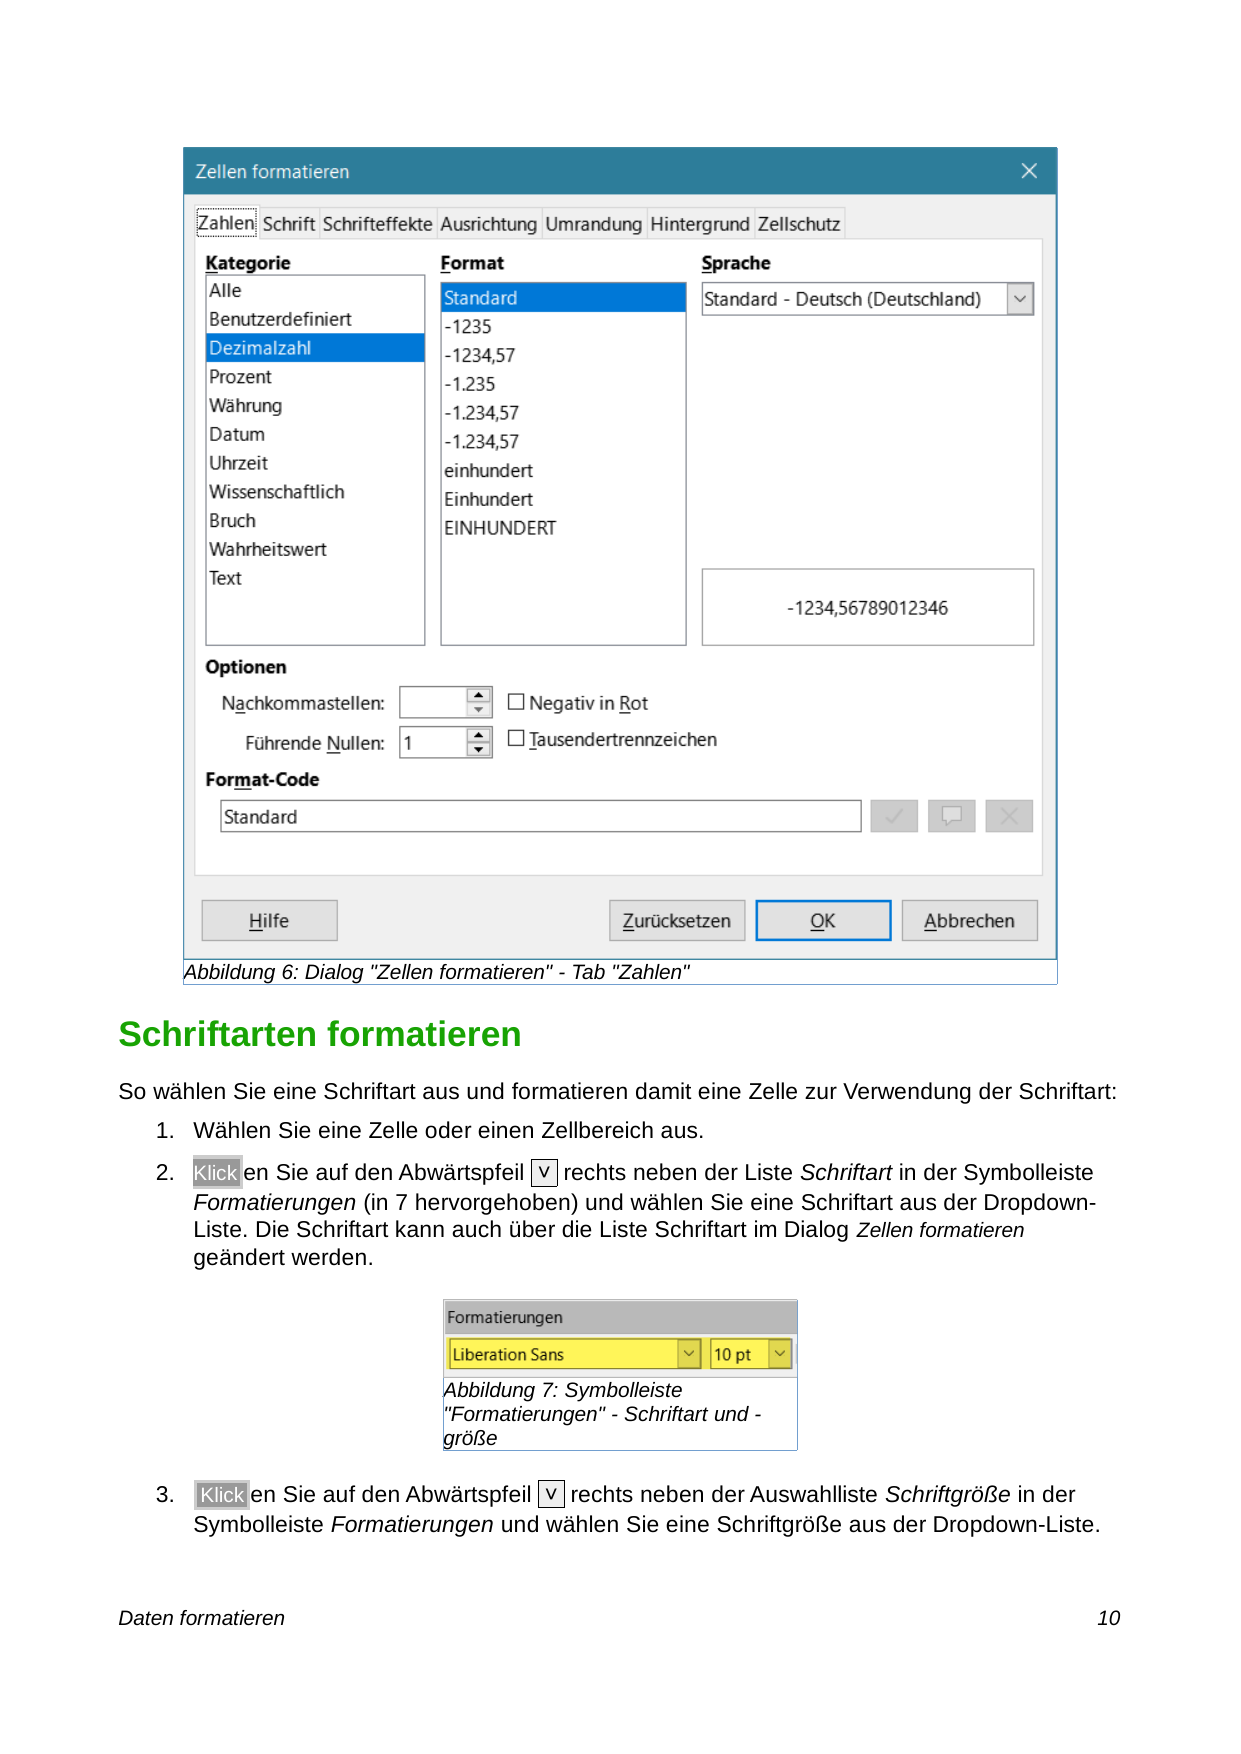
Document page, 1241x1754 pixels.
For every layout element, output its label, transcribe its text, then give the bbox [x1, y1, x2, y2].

picture [183, 147, 1057, 960]
list Klicken Sie auf den Abwärtspfeil ˅ rechts neben der Auswahlliste Schriftgröße in der Symbolleiste Formatierungen und wählen Sie eine Schriftgröße aus der Dropdown-Liste. [156, 1282, 1122, 1537]
list Klicken Sie auf den Abwärtspfeil ˅ rechts neben der Liste Schriftart in der Symbolleiste Formatierungen (in Abbildung 7 hervorgehoben) und wählen Sie eine Schriftart aus der Dropdown-Liste. Die Schriftart kann auch über die Liste Schriftart im Dialog Zellen formatieren geändert werden. [156, 1155, 1122, 1270]
subtitle Schriftarten formatieren [118, 118, 1122, 1054]
list Wählen Sie eine Zelle oder einen Zellbereich aus. [156, 1117, 1122, 1144]
text So wählen Sie eine Schriftart aus und formatieren damit eine Zelle zur Verwendung der Schriftart: [118, 1078, 1122, 1105]
picture [443, 1299, 798, 1378]
list Abbildung 7: Symbolleiste "Formatierungen" - Schriftart und -größe [444, 1378, 797, 1450]
text Abbildung 6: Dialog "Zellen formatieren" - Tab "Zahlen" [184, 960, 1057, 984]
